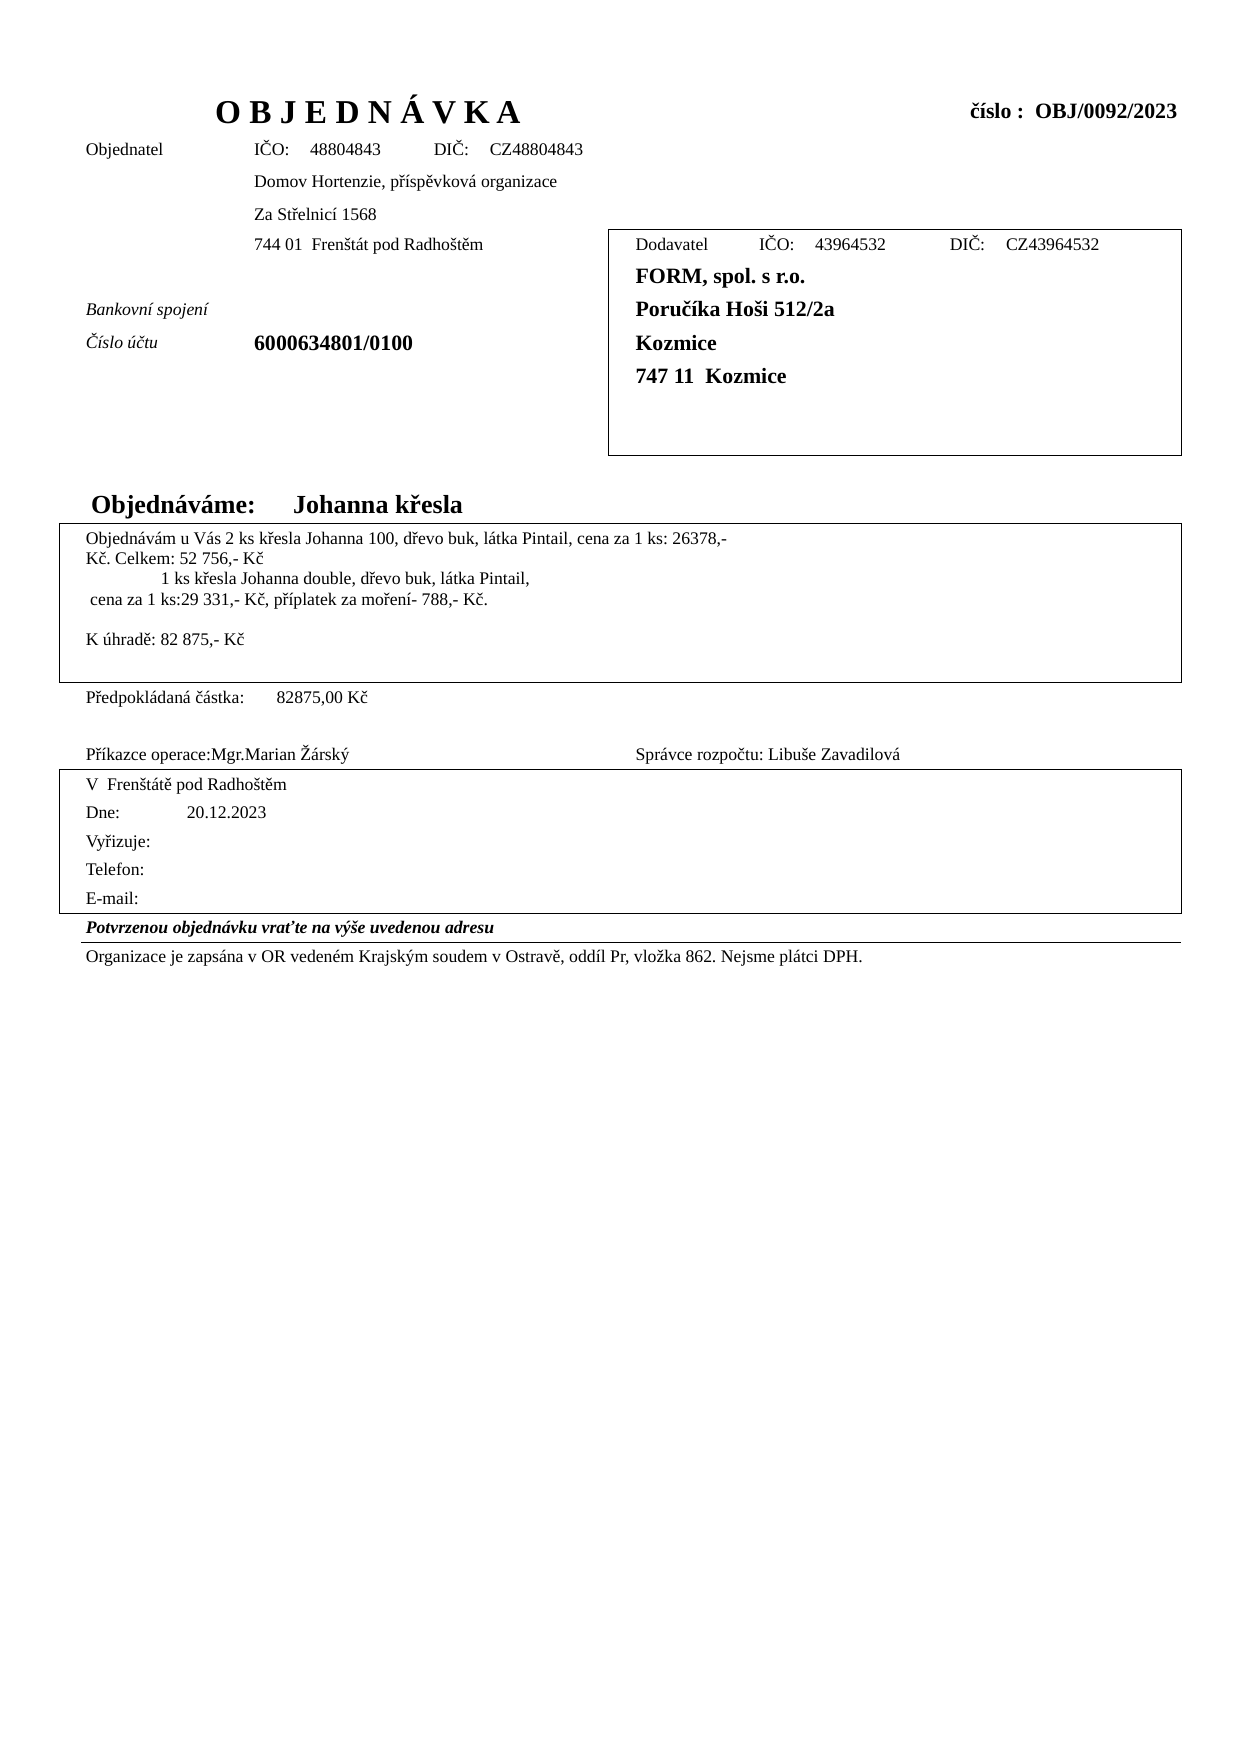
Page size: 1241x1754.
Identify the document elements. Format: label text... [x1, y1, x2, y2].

table_cell Objednatel [81, 134, 250, 163]
table_cell [60, 855, 81, 884]
table_cell [59, 359, 250, 393]
table_cell [609, 393, 631, 426]
table_cell [60, 798, 81, 826]
table_cell IČO: [755, 230, 811, 258]
table_cell [216, 163, 250, 200]
table_cell [631, 393, 1181, 426]
table_cell [609, 230, 631, 258]
table_cell [609, 292, 631, 326]
table_cell DIČ: [945, 230, 1002, 258]
table_cell O B J E D N Á V K A [59, 88, 676, 134]
table_header [59, 59, 1181, 88]
table_cell 82875,00 Kč [272, 683, 1181, 711]
table_cell [59, 326, 81, 359]
table_cell [59, 163, 81, 200]
table_cell [59, 455, 1181, 484]
table_cell 43964532 [811, 230, 945, 258]
table_cell [59, 229, 250, 258]
table_cell Kozmice [631, 326, 1181, 359]
table_cell [183, 884, 1181, 912]
table_cell [59, 426, 608, 455]
table_cell IČO: [250, 134, 306, 163]
table_cell [59, 740, 81, 769]
table_cell [81, 163, 216, 200]
table_cell 747 11 Kozmice [631, 359, 1181, 393]
table_cell [59, 200, 250, 229]
table_cell [250, 359, 608, 393]
table_cell [609, 426, 631, 455]
table_cell [250, 292, 608, 326]
table_cell [609, 326, 631, 359]
table_cell Bankovní spojení [81, 292, 250, 326]
table_cell Správce rozpočtu: Libuše Zavadilová [631, 740, 1181, 769]
table_cell Předpokládaná částka: [81, 683, 272, 711]
table_cell CZ43964532 [1002, 230, 1181, 258]
table_cell DIČ: [429, 134, 485, 163]
table_cell [81, 654, 1181, 682]
table_cell 6000634801/0100 [250, 326, 553, 359]
table_cell FORM, spol. s r.o. [631, 259, 1181, 292]
table_cell V Frenštátě pod Radhoštěm [81, 770, 1181, 798]
table_cell [59, 942, 81, 971]
table_cell Dodavatel [631, 230, 755, 258]
table_cell [59, 914, 81, 942]
table_cell [60, 884, 81, 912]
table_cell Za Střelnicí 1568 [250, 200, 676, 229]
table_cell [59, 393, 250, 426]
table_cell [60, 654, 81, 682]
table_cell Vyřizuje: [81, 826, 182, 855]
table_cell Objednávám u Vás 2 ks křesla Johanna 100, dřevo buk, látka Pintail, cena za 1 ks: 26378,- Kč. Celkem: 52 756,- Kč 1 ks křesla Johanna double, dřevo buk, látka Pintail, cena za 1 ks:29 331,- Kč, příplatek za moření- 788,- Kč. K úhradě: 82 875,- Kč [81, 524, 1181, 653]
table_cell 744 01 Frenštát pod Radhoštěm [250, 229, 608, 258]
table_cell 48804843 [306, 134, 429, 163]
table_cell [250, 393, 608, 426]
table_cell Číslo účtu [81, 326, 250, 359]
table_cell [59, 259, 250, 292]
table_cell Potvrzenou objednávku vraťte na výše uvedenou adresu [81, 914, 1181, 942]
table_cell [60, 826, 81, 855]
table_cell Objednáváme: [81, 485, 283, 523]
table_cell Telefon: [81, 855, 182, 884]
table_cell E-mail: [81, 884, 182, 912]
table_cell 20.12.2023 [183, 798, 1181, 826]
table_cell [676, 200, 1181, 229]
table_cell číslo : OBJ/0092/2023 [676, 88, 1181, 134]
table_cell [59, 683, 81, 711]
table_cell Poručíka Hoši 512/2a [631, 292, 1181, 326]
table_cell [609, 359, 631, 393]
table_cell [183, 855, 1181, 884]
table_cell Dne: [81, 798, 182, 826]
table_cell [60, 770, 81, 798]
table_cell [553, 326, 608, 359]
table_cell [59, 711, 1181, 740]
table_cell [59, 134, 81, 163]
table_cell [609, 259, 631, 292]
table_cell [60, 524, 81, 653]
table_cell Organizace je zapsána v OR vedeném Krajským soudem v Ostravě, oddíl Pr, vložka 862. Nejsme plátci DPH. [81, 943, 1181, 971]
table_cell CZ48804843 [485, 134, 1181, 163]
table_cell [250, 259, 608, 292]
table_cell [631, 426, 1181, 455]
table_cell Johanna křesla [284, 485, 1181, 523]
table_cell [183, 826, 1181, 855]
table_cell Domov Hortenzie, příspěvková organizace [250, 163, 1181, 200]
table_cell [59, 971, 1181, 999]
table_cell Příkazce operace:Mgr.Marian Žárský [81, 740, 631, 769]
table_cell [59, 292, 81, 326]
table_cell [59, 485, 81, 523]
